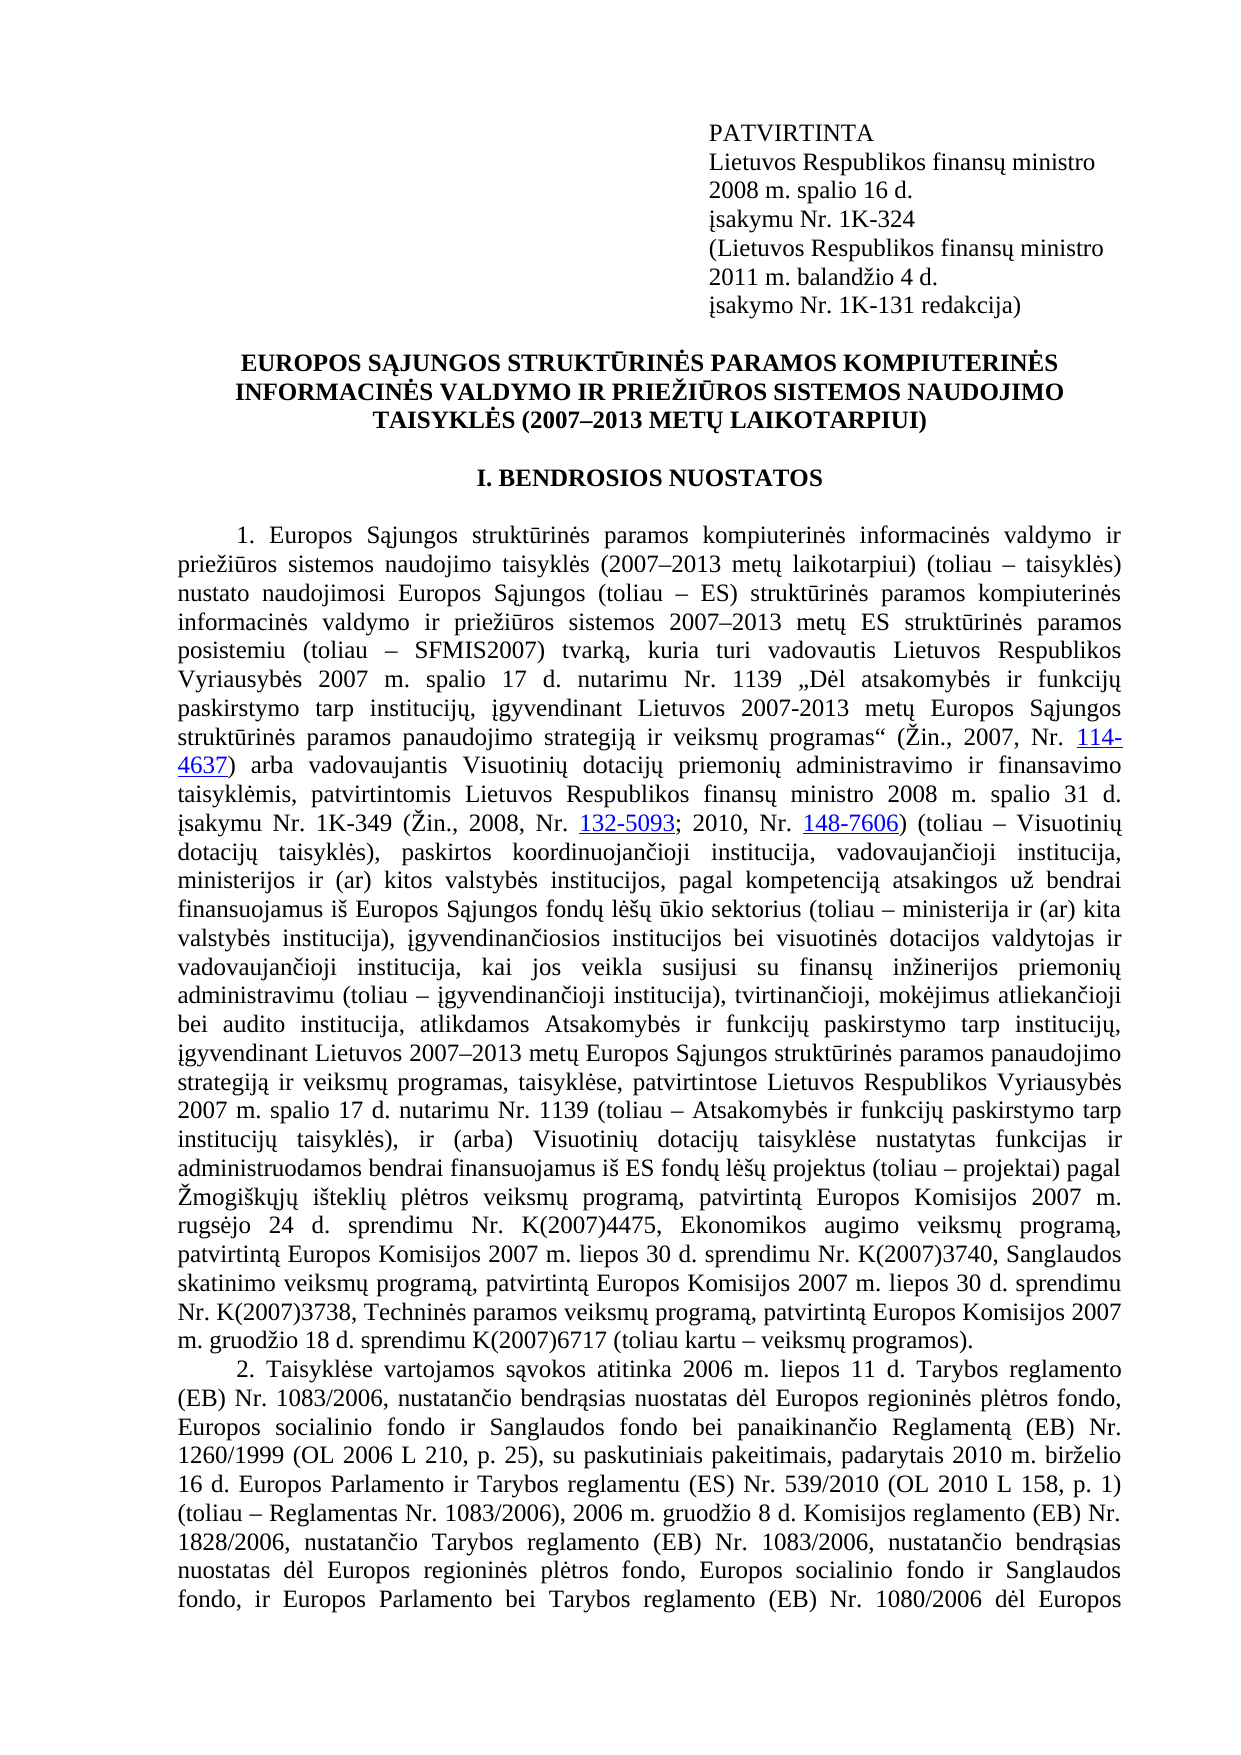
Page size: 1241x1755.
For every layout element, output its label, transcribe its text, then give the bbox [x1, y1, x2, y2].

text 2. Taisyklėse vartojamos sąvokos atitinka 2006 m. liepos 11 d. Tarybos reglamento (EB) Nr. 1083/2006, nustatančio bendrąsias nuostatas dėl Europos regioninės plėtros fondo, Europos socialinio fondo ir Sanglaudos fondo bei panaikinančio Reglamentą (EB) Nr. 1260/1999 (OL 2006 L 210, p. 25), su paskutiniais pakeitimais, padarytais 2010 m. birželio 16 d. Europos Parlamento ir Tarybos reglamentu (ES) Nr. 539/2010 (OL 2010 L 158, p. 1) (toliau – Reglamentas Nr. 1083/2006), 2006 m. gruodžio 8 d. Komisijos reglamento (EB) Nr. 1828/2006, nustatančio Tarybos reglamento (EB) Nr. 1083/2006, nustatančio bendrąsias nuostatas dėl Europos regioninės plėtros fondo, Europos socialinio fondo ir Sanglaudos fondo, ir Europos Parlamento bei Tarybos reglamento (EB) Nr. 1080/2006 dėl Europos [177, 1354, 1122, 1613]
text patvirtinta [709, 118, 1122, 147]
text (Lietuvos Respublikos finansų ministro [177, 233, 1122, 262]
text įsakymu Nr. 1K-324 [177, 204, 1122, 233]
text Lietuvos Respublikos finansų ministro [177, 147, 1122, 176]
text I. BENDROSIOS NUOSTATOS [177, 463, 1122, 492]
text 2011 m. balandžio 4 d. [177, 262, 1122, 291]
text EUROPOS SĄJUNGOS STRUKTŪRINĖS PARAMOS KOMPIUTERINĖS INFORMACINĖS VALDYMO IR PRIEŽIŪROS SISTEMOS NAUDOJIMO TAISYKLĖS (2007–2013 METŲ LAIKOTARPIUI) [177, 348, 1122, 434]
text 1. Europos Sąjungos struktūrinės paramos kompiuterinės informacinės valdymo ir priežiūros sistemos naudojimo taisyklės (2007–2013 metų laikotarpiui) (toliau – taisyklės) nustato naudojimosi Europos Sąjungos (toliau – ES) struktūrinės paramos kompiuterinės informacinės valdymo ir priežiūros sistemos 2007–2013 metų ES struktūrinės paramos posistemiu (toliau – SFMIS2007) tvarką, kuria turi vadovautis Lietuvos Respublikos Vyriausybės 2007 m. spalio 17 d. nutarimu Nr. 1139 „Dėl atsakomybės ir funkcijų paskirstymo tarp institucijų, įgyvendinant Lietuvos 2007-2013 metų Europos Sąjungos struktūrinės paramos panaudojimo strategiją ir veiksmų programas“ (Žin., 2007, Nr. 114-4637) arba vadovaujantis Visuotinių dotacijų priemonių administravimo ir finansavimo taisyklėmis, patvirtintomis Lietuvos Respublikos finansų ministro 2008 m. spalio 31 d. įsakymu Nr. 1K-349 (Žin., 2008, Nr. 132-5093; 2010, Nr. 148-7606) (toliau – Visuotinių dotacijų taisyklės), paskirtos koordinuojančioji institucija, vadovaujančioji institucija, ministerijos ir (ar) kitos valstybės institucijos, pagal kompetenciją atsakingos už bendrai finansuojamus iš Europos Sąjungos fondų lėšų ūkio sektorius (toliau – ministerija ir (ar) kita valstybės institucija), įgyvendinančiosios institucijos bei visuotinės dotacijos valdytojas ir vadovaujančioji institucija, kai jos veikla susijusi su finansų inžinerijos priemonių administravimu (toliau – įgyvendinančioji institucija), tvirtinančioji, mokėjimus atliekančioji bei audito institucija, atlikdamos Atsakomybės ir funkcijų paskirstymo tarp institucijų, įgyvendinant Lietuvos 2007–2013 metų Europos Sąjungos struktūrinės paramos panaudojimo strategiją ir veiksmų programas, taisyklėse, patvirtintose Lietuvos Respublikos Vyriausybės 2007 m. spalio 17 d. nutarimu Nr. 1139 (toliau – Atsakomybės ir funkcijų paskirstymo tarp institucijų taisyklės), ir (arba) Visuotinių dotacijų taisyklėse nustatytas funkcijas ir administruodamos bendrai finansuojamus iš ES fondų lėšų projektus (toliau – projektai) pagal Žmogiškųjų išteklių plėtros veiksmų programą, patvirtintą Europos Komisijos 2007 m. rugsėjo 24 d. sprendimu Nr. K(2007)4475, Ekonomikos augimo veiksmų programą, patvirtintą Europos Komisijos 2007 m. liepos 30 d. sprendimu Nr. K(2007)3740, Sanglaudos skatinimo veiksmų programą, patvirtintą Europos Komisijos 2007 m. liepos 30 d. sprendimu Nr. K(2007)3738, Techninės paramos veiksmų programą, patvirtintą Europos Komisijos 2007 m. gruodžio 18 d. sprendimu K(2007)6717 (toliau kartu – veiksmų programos). [177, 521, 1122, 1354]
text 2008 m. spalio 16 d. [177, 176, 1122, 204]
text įsakymo Nr. 1K-131 redakcija) [177, 291, 1122, 319]
